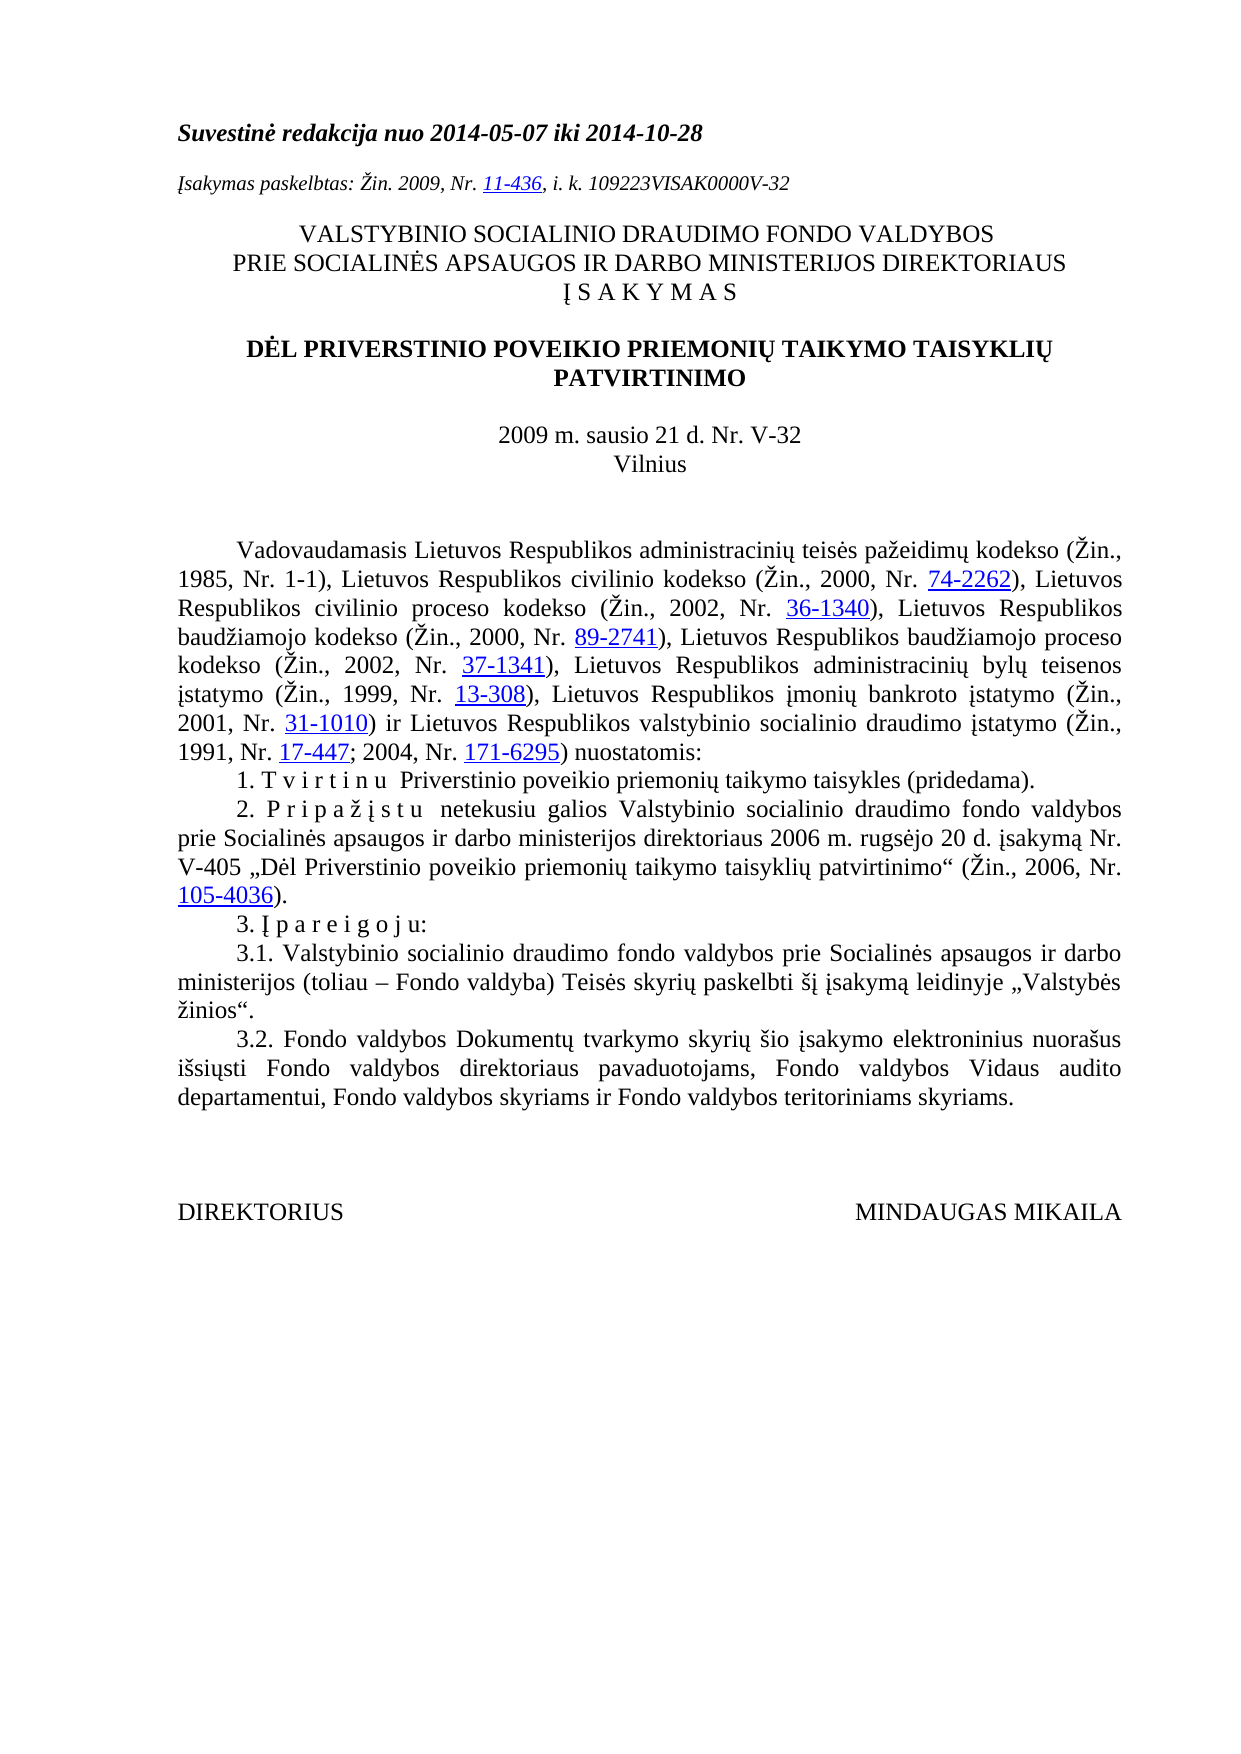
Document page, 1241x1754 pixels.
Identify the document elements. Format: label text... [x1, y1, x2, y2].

text ĮSAKYMAS [177, 277, 1122, 305]
text Įsakymas paskelbtas: Žin. 2009, Nr. 11-436, i. k. 109223VISAK0000V-32 [177, 171, 1122, 195]
text Suvestinė redakcija nuo 2014-05-07 iki 2014-10-28 [177, 118, 1122, 147]
text Vadovaudamasis Lietuvos Respublikos administracinių teisės pažeidimų kodekso (Žin., 1985, Nr. 1-1), Lietuvos Respublikos civilinio kodekso (Žin., 2000, Nr. 74-2262), Lietuvos Respublikos civilinio proceso kodekso (Žin., 2002, Nr. 36-1340), Lietuvos Respublikos baudžiamojo kodekso (Žin., 2000, Nr. 89-2741), Lietuvos Respublikos baudžiamojo proceso kodekso (Žin., 2002, Nr. 37-1341), Lietuvos Respublikos administracinių bylų teisenos įstatymo (Žin., 1999, Nr. 13-308), Lietuvos Respublikos įmonių bankroto įstatymo (Žin., 2001, Nr. 31-1010) ir Lietuvos Respublikos valstybinio socialinio draudimo įstatymo (Žin., 1991, Nr. 17-447; 2004, Nr. 171-6295) nuostatomis: [177, 535, 1122, 765]
text 2. Pripažįstu netekusiu galios Valstybinio socialinio draudimo fondo valdybos prie Socialinės apsaugos ir darbo ministerijos direktoriaus 2006 m. rugsėjo 20 d. įsakymą Nr. V-405 „Dėl Priverstinio poveikio priemonių taikymo taisyklių patvirtinimo“ (Žin., 2006, Nr. 105-4036). [177, 794, 1122, 909]
text Vilnius [177, 449, 1122, 478]
text 3.1. Valstybinio socialinio draudimo fondo valdybos prie Socialinės apsaugos ir darbo ministerijos (toliau – Fondo valdyba) Teisės skyrių paskelbti šį įsakymą leidinyje „Valstybės žinios“. [177, 938, 1122, 1024]
text DIREKTORIUS MINDAUGAS MIKAILA [177, 1197, 1122, 1225]
text 1. Tvirtinu Priverstinio poveikio priemonių taikymo taisykles (pridedama). [177, 765, 1122, 794]
text 3.2. Fondo valdybos Dokumentų tvarkymo skyrių šio įsakymo elektroninius nuorašus išsiųsti Fondo valdybos direktoriaus pavaduotojams, Fondo valdybos Vidaus audito departamentui, Fondo valdybos skyriams ir Fondo valdybos teritoriniams skyriams. [177, 1024, 1122, 1110]
text PRIE SOCIALINĖS APSAUGOS IR DARBO MINISTERIJOS DIREKTORIAUS [177, 248, 1122, 277]
text VALSTYBINIO SOCIALINIO DRAUDIMO FONDO VALDYBOS [177, 219, 1122, 248]
text 2009 m. sausio 21 d. Nr. V-32 [177, 420, 1122, 449]
text 3. Įpareigoju: [177, 909, 1122, 938]
text DĖL PRIVERSTINIO POVEIKIO PRIEMONIŲ TAIKYMO TAISYKLIŲ PATVIRTINIMO [177, 334, 1122, 392]
